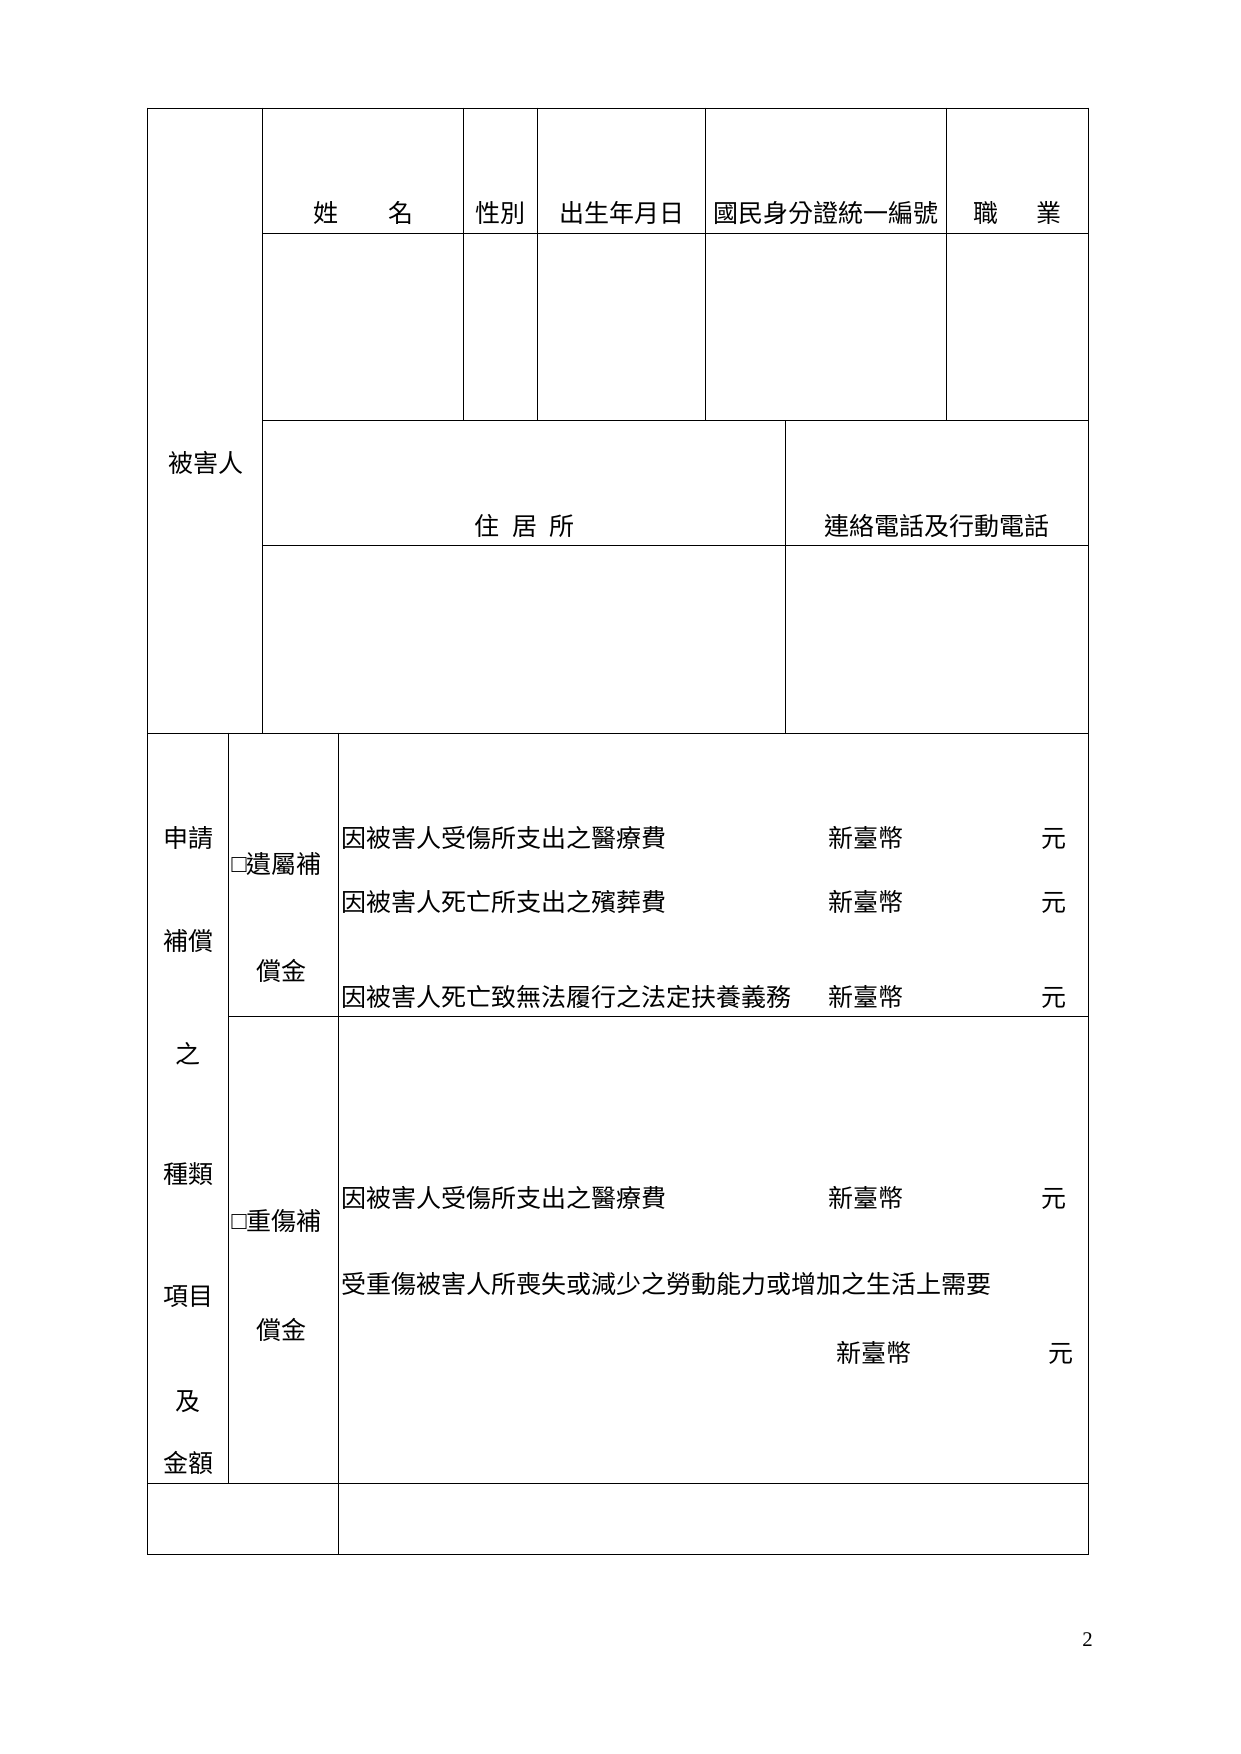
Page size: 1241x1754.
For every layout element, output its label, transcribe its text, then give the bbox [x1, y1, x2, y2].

table_cell 性別 [464, 109, 537, 233]
table_cell 姓 名 [263, 109, 463, 233]
table_cell □遺屬補 償金 [229, 734, 338, 1016]
table_cell □本人 □父母 □配偶 □子女 □祖父母 □孫子女 □兄弟姐妹 [339, 1484, 1088, 1553]
table_cell 連絡電話及行動電話 [786, 421, 1088, 545]
table_cell 被害人 [148, 109, 262, 733]
table_cell 出生年月日 [538, 109, 705, 233]
table_cell 住 居 所 [263, 421, 785, 545]
table_cell 職 業 [947, 109, 1088, 233]
table_cell 國民身分證統一編號 [706, 109, 946, 233]
table_cell [263, 234, 463, 420]
table_cell [464, 234, 537, 420]
table_cell 申請 補償 之 種類 項目 及 金額 [148, 734, 228, 1483]
table_cell [538, 234, 705, 420]
table_cell [263, 546, 785, 733]
table_cell [706, 234, 946, 420]
table_cell 因被害人受傷所支出之醫療費 新臺幣 元 受重傷被害人所喪失或減少之勞動能力或增加之生活上需要 新臺幣 元 [339, 1017, 1088, 1483]
table_cell 申請人與被害人 之關係 [148, 1484, 338, 1553]
table_cell [947, 234, 1088, 420]
table_cell □重傷補 償金 [229, 1017, 338, 1483]
table_cell 因被害人受傷所支出之醫療費 新臺幣 元 因被害人死亡所支出之殯葬費 新臺幣 元 因被害人死亡致無法履行之法定扶養義務 新臺幣 元 [339, 734, 1088, 1016]
table_cell [786, 546, 1088, 733]
